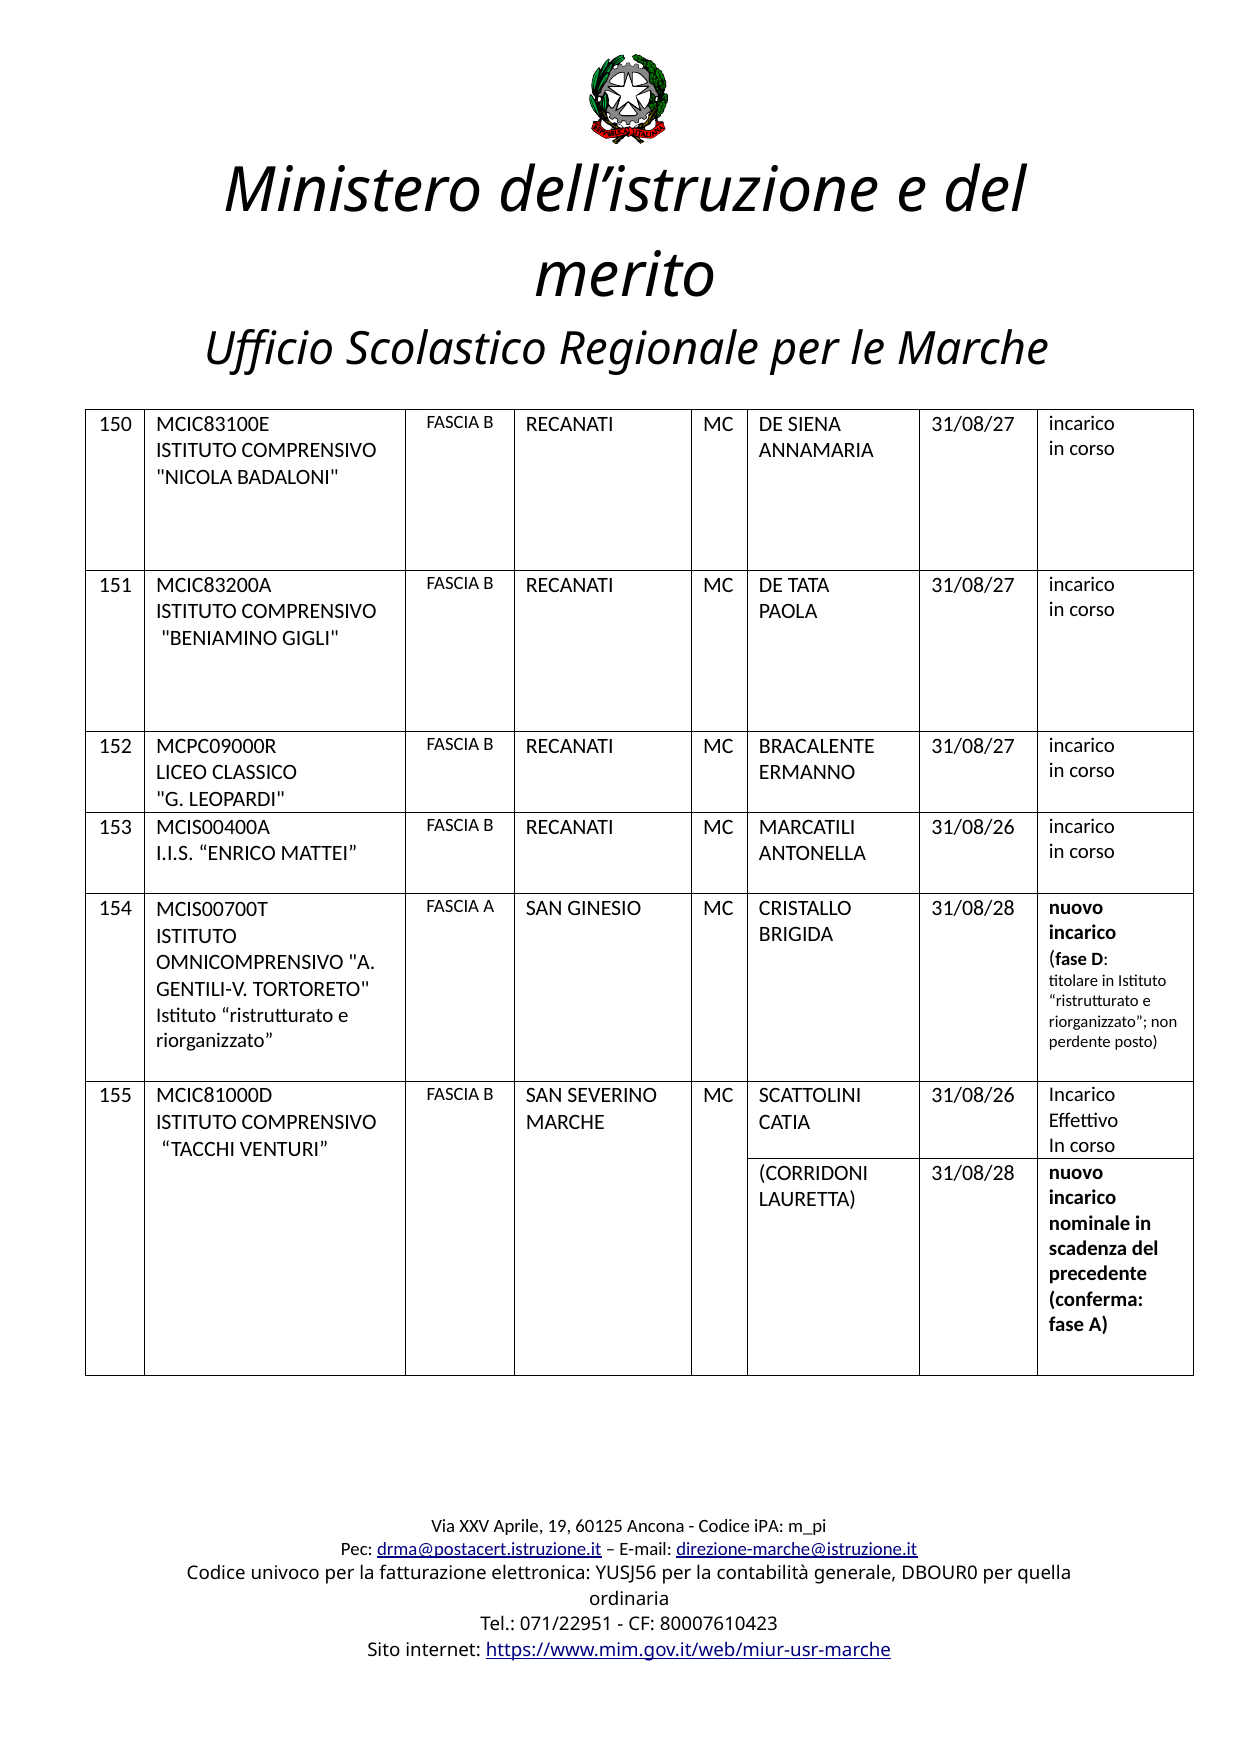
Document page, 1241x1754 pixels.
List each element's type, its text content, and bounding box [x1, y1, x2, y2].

table_cell 31/08/28 [920, 894, 1037, 1081]
table_cell RECANATI [515, 732, 691, 812]
table_cell FASCIA B [406, 410, 514, 570]
table_cell 154 [86, 894, 144, 1081]
table_cell MC [692, 813, 747, 893]
table_cell MC [692, 1082, 747, 1375]
table_cell 31/08/26 [920, 1082, 1037, 1158]
table_cell DE SIENA ANNAMARIA [748, 410, 919, 570]
table_cell BRACALENTE ERMANNO [748, 732, 919, 812]
table_cell MCIS00700T ISTITUTO OMNICOMPRENSIVO "A. GENTILI-V. TORTORETO" Istituto “ristrutturato e riorganizzato” [145, 894, 405, 1081]
table_cell RECANATI [515, 813, 691, 893]
table_cell RECANATI [515, 410, 691, 570]
table_cell SAN GINESIO [515, 894, 691, 1081]
table_cell 152 [86, 732, 144, 812]
table_cell MC [692, 732, 747, 812]
table_cell MCPC09000R LICEO CLASSICO "G. LEOPARDI" [145, 732, 405, 812]
table_cell (CORRIDONI LAURETTA) [748, 1159, 919, 1375]
table_cell FASCIA B [406, 732, 514, 812]
table_cell 151 [86, 571, 144, 731]
table_cell incarico in corso [1038, 571, 1193, 731]
table_cell MC [692, 571, 747, 731]
table_cell SAN SEVERINO MARCHE [515, 1082, 691, 1375]
table_cell incarico in corso [1038, 813, 1193, 893]
table_cell nuovo incarico nominale in scadenza del precedente (conferma: fase A) [1038, 1159, 1193, 1375]
table_cell 31/08/26 [920, 813, 1037, 893]
table_cell 31/08/27 [920, 410, 1037, 570]
table_cell 31/08/27 [920, 732, 1037, 812]
table_cell MARCATILI ANTONELLA [748, 813, 919, 893]
picture [588, 52, 670, 145]
table_cell incarico in corso [1038, 410, 1193, 570]
table_cell MCIS00400A I.I.S. “ENRICO MATTEI” [145, 813, 405, 893]
table_cell FASCIA A [406, 894, 514, 1081]
table_cell CRISTALLO BRIGIDA [748, 894, 919, 1081]
table_cell Incarico Effettivo In corso [1038, 1082, 1193, 1158]
table_cell 31/08/27 [920, 571, 1037, 731]
table_cell DE TATA PAOLA [748, 571, 919, 731]
table_cell SCATTOLINI CATIA [748, 1082, 919, 1158]
table_cell incarico in corso [1038, 732, 1193, 812]
table_cell nuovo incarico (fase D: titolare in Istituto “ristrutturato e riorganizzato”; non perdente posto) [1038, 894, 1193, 1081]
table_cell 155 [86, 1082, 144, 1375]
table_cell 31/08/28 [920, 1159, 1037, 1375]
table_cell 153 [86, 813, 144, 893]
table_cell MCIC81000D ISTITUTO COMPRENSIVO “TACCHI VENTURI” [145, 1082, 405, 1375]
table_cell FASCIA B [406, 813, 514, 893]
table_cell RECANATI [515, 571, 691, 731]
table_cell 150 [86, 410, 144, 570]
table_cell FASCIA B [406, 1082, 514, 1375]
table_cell MC [692, 410, 747, 570]
table_cell MC [692, 894, 747, 1081]
table_cell FASCIA B [406, 571, 514, 731]
table_cell MCIC83200A ISTITUTO COMPRENSIVO "BENIAMINO GIGLI" [145, 571, 405, 731]
table_cell MCIC83100E ISTITUTO COMPRENSIVO "NICOLA BADALONI" [145, 410, 405, 570]
